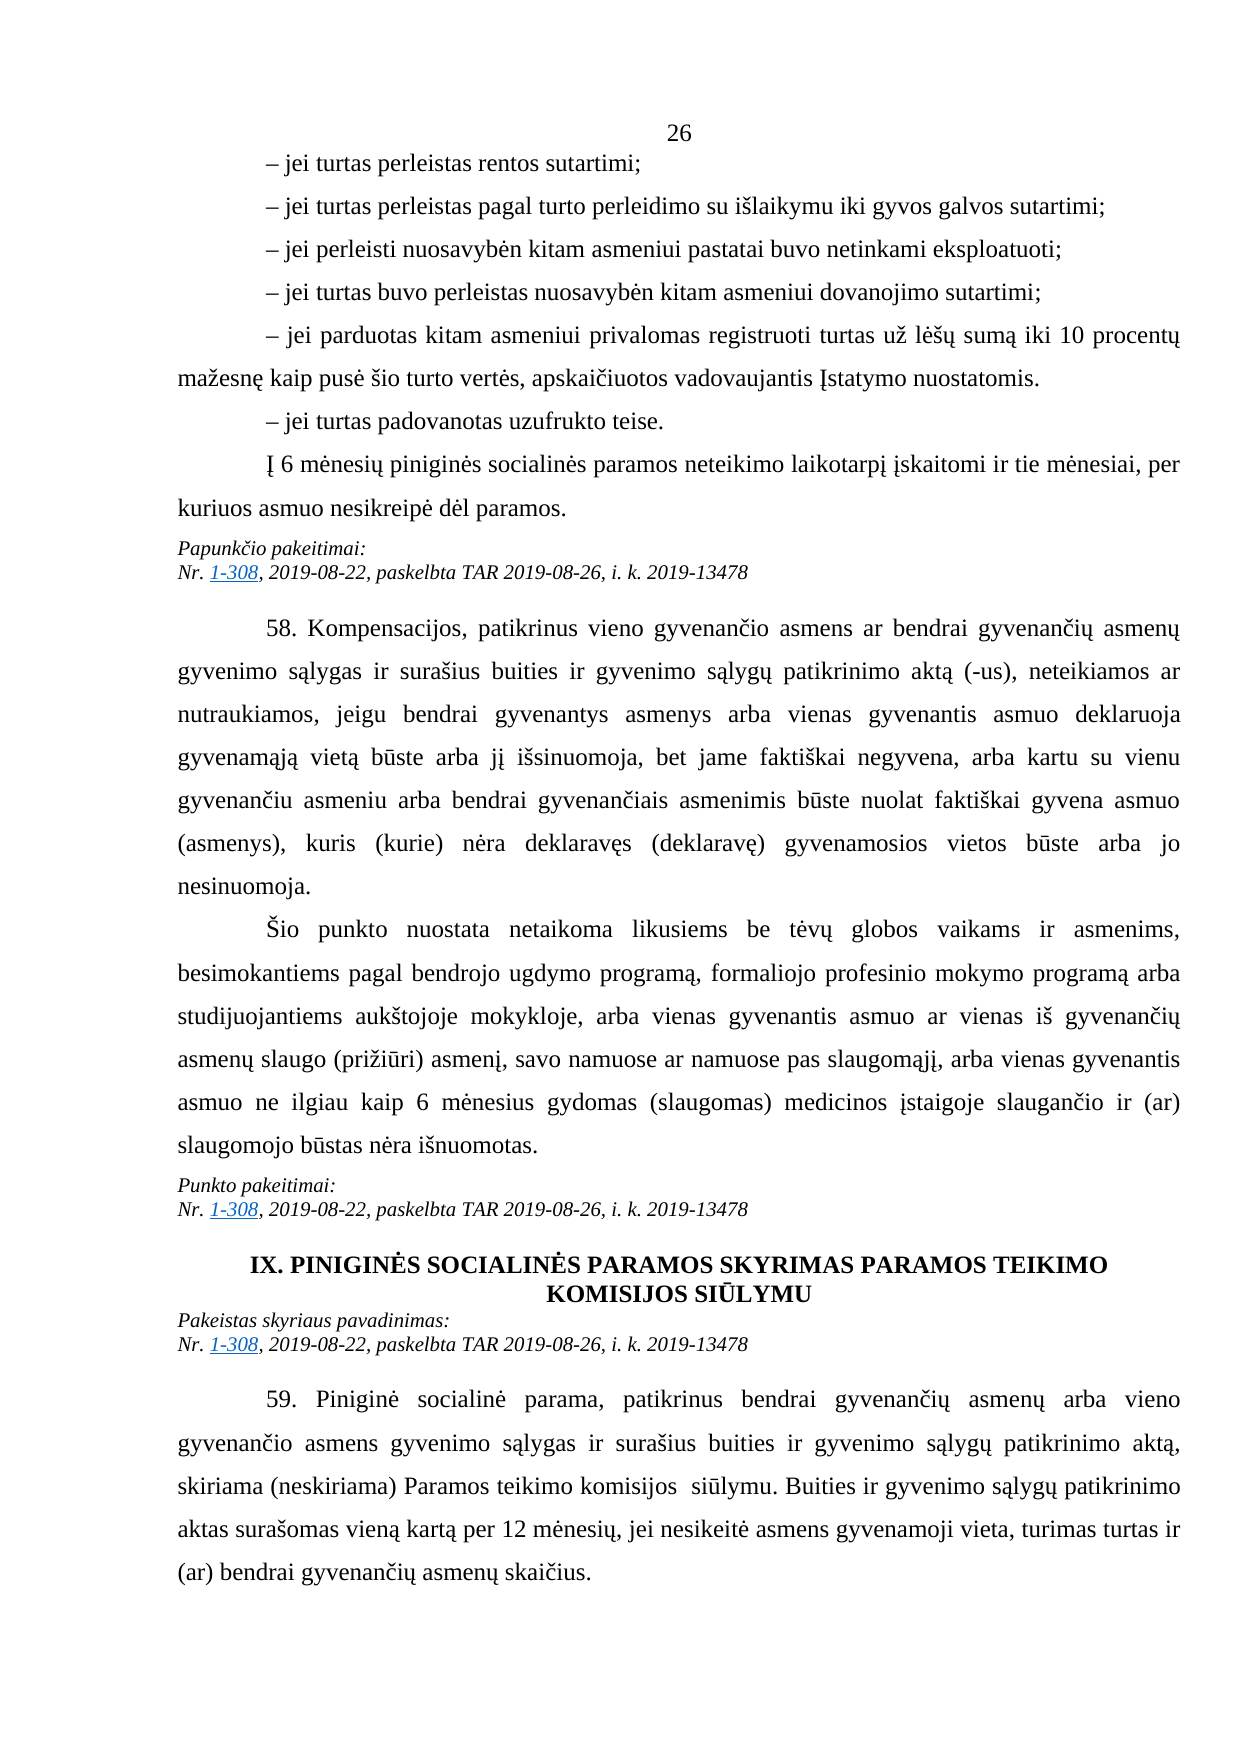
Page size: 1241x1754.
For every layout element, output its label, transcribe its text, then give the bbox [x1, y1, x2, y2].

text Šio punkto nuostata netaikoma likusiems be tėvų globos vaikams ir asmenims, besimokantiems pagal bendrojo ugdymo programą, formaliojo profesinio mokymo programą arba studijuojantiems aukštojoje mokykloje, arba vienas gyvenantis asmuo ar vienas iš gyvenančių asmenų slaugo (prižiūri) asmenį, savo namuose ar namuose pas slaugomąjį, arba vienas gyvenantis asmuo ne ilgiau kaip 6 mėnesius gydomas (slaugomas) medicinos įstaigoje slaugančio ir (ar) slaugomojo būstas nėra išnuomotas. [177, 914, 1181, 1159]
text – jei turtas perleistas rentos sutartimi; [177, 148, 1181, 176]
text Punkto pakeitimai: [177, 1173, 1181, 1197]
text Į 6 mėnesių piniginės socialinės paramos neteikimo laikotarpį įskaitomi ir tie mėnesiai, per kuriuos asmuo nesikreipė dėl paramos. [177, 449, 1181, 521]
text Pakeistas skyriaus pavadinimas: [177, 1308, 1181, 1332]
text Nr. 1-308, 2019-08-22, paskelbta TAR 2019-08-26, i. k. 2019-13478 [177, 1197, 1181, 1221]
text IX. PINIGINĖS SOCIALINĖS PARAMOS SKYRIMAS PARAMOS TEIKIMO KOMISIJOS SIŪLYMU [177, 1250, 1181, 1308]
text 59. Piniginė socialinė parama, patikrinus bendrai gyvenančių asmenų arba vieno gyvenančio asmens gyvenimo sąlygas ir surašius buities ir gyvenimo sąlygų patikrinimo aktą, skiriama (neskiriama) Paramos teikimo komisijos siūlymu. Buities ir gyvenimo sąlygų patikrinimo aktas surašomas vieną kartą per 12 mėnesių, jei nesikeitė asmens gyvenamoji vieta, turimas turtas ir (ar) bendrai gyvenančių asmenų skaičius. [177, 1384, 1181, 1586]
text – jei turtas buvo perleistas nuosavybėn kitam asmeniui dovanojimo sutartimi; [177, 277, 1181, 306]
text – jei turtas padovanotas uzufrukto teise. [177, 406, 1181, 435]
text – jei turtas perleistas pagal turto perleidimo su išlaikymu iki gyvos galvos sutartimi; [177, 191, 1181, 219]
text – jei perleisti nuosavybėn kitam asmeniui pastatai buvo netinkami eksploatuoti; [177, 234, 1181, 263]
text Nr. 1-308, 2019-08-22, paskelbta TAR 2019-08-26, i. k. 2019-13478 [177, 560, 1181, 584]
text 58. Kompensacijos, patikrinus vieno gyvenančio asmens ar bendrai gyvenančių asmenų gyvenimo sąlygas ir surašius buities ir gyvenimo sąlygų patikrinimo aktą (-us), neteikiamos ar nutraukiamos, jeigu bendrai gyvenantys asmenys arba vienas gyvenantis asmuo deklaruoja gyvenamąją vietą būste arba jį išsinuomoja, bet jame faktiškai negyvena, arba kartu su vienu gyvenančiu asmeniu arba bendrai gyvenančiais asmenimis būste nuolat faktiškai gyvena asmuo (asmenys), kuris (kurie) nėra deklaravęs (deklaravę) gyvenamosios vietos būste arba jo nesinuomoja. [177, 613, 1181, 900]
text Nr. 1-308, 2019-08-22, paskelbta TAR 2019-08-26, i. k. 2019-13478 [177, 1332, 1181, 1356]
text – jei parduotas kitam asmeniui privalomas registruoti turtas už lėšų sumą iki 10 procentų mažesnę kaip pusė šio turto vertės, apskaičiuotos vadovaujantis Įstatymo nuostatomis. [177, 320, 1181, 392]
text Papunkčio pakeitimai: [177, 536, 1181, 560]
